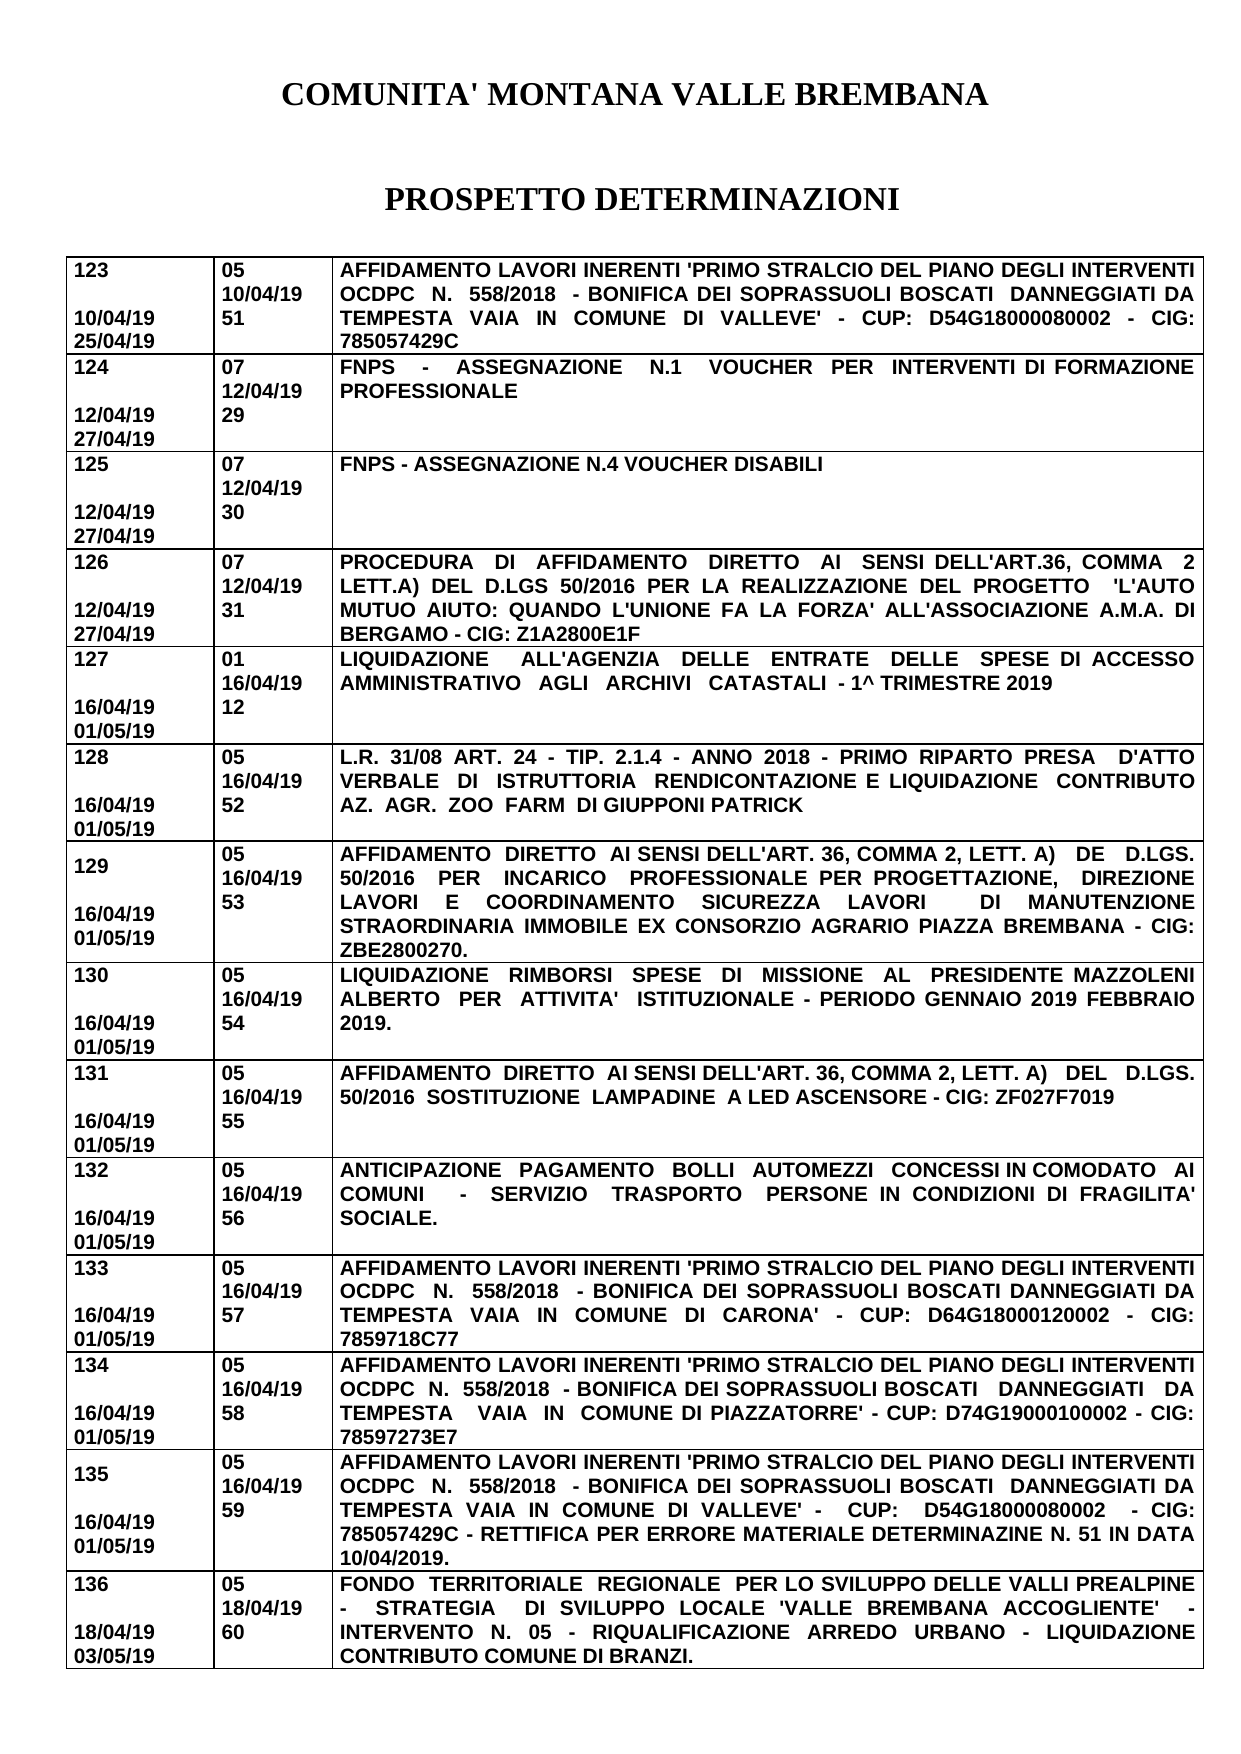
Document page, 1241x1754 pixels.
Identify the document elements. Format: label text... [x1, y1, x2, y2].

table_cell 135 16/04/19 01/05/19 [67, 1450, 213, 1570]
table_cell 01 16/04/19 12 [215, 647, 332, 743]
table_cell ANTICIPAZIONE PAGAMENTO BOLLI AUTOMEZZI CONCESSI IN COMODATO AI COMUNI - SERVIZIO TRASPORTO PERSONE IN CONDIZIONI DI FRAGILITA' SOCIALE. [333, 1158, 1203, 1254]
table_cell LIQUIDAZIONE RIMBORSI SPESE DI MISSIONE AL PRESIDENTE MAZZOLENI ALBERTO PER ATTIVITA' ISTITUZIONALE - PERIODO GENNAIO 2019 FEBBRAIO 2019. [333, 963, 1203, 1059]
table_cell 134 16/04/19 01/05/19 [67, 1353, 213, 1449]
table_cell 07 12/04/19 29 [215, 355, 332, 451]
table_cell 127 16/04/19 01/05/19 [67, 647, 213, 743]
table_cell 128 16/04/19 01/05/19 [67, 745, 213, 840]
table_cell FONDO TERRITORIALE REGIONALE PER LO SVILUPPO DELLE VALLI PREALPINE - STRATEGIA DI SVILUPPO LOCALE 'VALLE BREMBANA ACCOGLIENTE' - INTERVENTO N. 05 - RIQUALIFICAZIONE ARREDO URBANO - LIQUIDAZIONE CONTRIBUTO COMUNE DI BRANZI. [333, 1572, 1203, 1667]
table_cell 130 16/04/19 01/05/19 [67, 963, 213, 1059]
table_cell 05 16/04/19 56 [215, 1158, 332, 1254]
table_cell FNPS - ASSEGNAZIONE N.4 VOUCHER DISABILI [333, 452, 1203, 548]
table_cell 05 16/04/19 58 [215, 1353, 332, 1449]
table_cell 05 18/04/19 60 [215, 1572, 332, 1667]
table_cell 07 12/04/19 31 [215, 550, 332, 646]
table_cell AFFIDAMENTO DIRETTO AI SENSI DELL'ART. 36, COMMA 2, LETT. A) DE D.LGS. 50/2016 PER INCARICO PROFESSIONALE PER PROGETTAZIONE, DIREZIONE LAVORI E COORDINAMENTO SICUREZZA LAVORI DI MANUTENZIONE STRAORDINARIA IMMOBILE EX CONSORZIO AGRARIO PIAZZA BREMBANA - CIG: ZBE2800270. [333, 842, 1203, 962]
table_cell 132 16/04/19 01/05/19 [67, 1158, 213, 1254]
table_cell 05 16/04/19 53 [215, 842, 332, 962]
table_cell 126 12/04/19 27/04/19 [67, 550, 213, 646]
table_cell 05 16/04/19 54 [215, 963, 332, 1059]
table_cell 05 16/04/19 59 [215, 1450, 332, 1570]
table_cell 123 10/04/19 25/04/19 [67, 258, 213, 353]
table_cell 129 16/04/19 01/05/19 [67, 842, 213, 962]
table_cell 124 12/04/19 27/04/19 [67, 355, 213, 451]
table_cell 136 18/04/19 03/05/19 [67, 1572, 213, 1667]
table_cell 05 16/04/19 55 [215, 1061, 332, 1156]
table_cell PROCEDURA DI AFFIDAMENTO DIRETTO AI SENSI DELL'ART.36, COMMA 2 LETT.A) DEL D.LGS 50/2016 PER LA REALIZZAZIONE DEL PROGETTO 'L'AUTO MUTUO AIUTO: QUANDO L'UNIONE FA LA FORZA' ALL'ASSOCIAZIONE A.M.A. DI BERGAMO - CIG: Z1A2800E1F [333, 550, 1203, 646]
table_cell AFFIDAMENTO LAVORI INERENTI 'PRIMO STRALCIO DEL PIANO DEGLI INTERVENTI OCDPC N. 558/2018 - BONIFICA DEI SOPRASSUOLI BOSCATI DANNEGGIATI DA TEMPESTA VAIA IN COMUNE DI CARONA' - CUP: D64G18000120002 - CIG: 7859718C77 [333, 1256, 1203, 1351]
table_cell AFFIDAMENTO LAVORI INERENTI 'PRIMO STRALCIO DEL PIANO DEGLI INTERVENTI OCDPC N. 558/2018 - BONIFICA DEI SOPRASSUOLI BOSCATI DANNEGGIATI DA TEMPESTA VAIA IN COMUNE DI VALLEVE' - CUP: D54G18000080002 - CIG: 785057429C [333, 258, 1203, 353]
table_cell 07 12/04/19 30 [215, 452, 332, 548]
table_cell 125 12/04/19 27/04/19 [67, 452, 213, 548]
table_cell 05 16/04/19 52 [215, 745, 332, 840]
table_cell LIQUIDAZIONE ALL'AGENZIA DELLE ENTRATE DELLE SPESE DI ACCESSO AMMINISTRATIVO AGLI ARCHIVI CATASTALI - 1^ TRIMESTRE 2019 [333, 647, 1203, 743]
table_cell AFFIDAMENTO LAVORI INERENTI 'PRIMO STRALCIO DEL PIANO DEGLI INTERVENTI OCDPC N. 558/2018 - BONIFICA DEI SOPRASSUOLI BOSCATI DANNEGGIATI DA TEMPESTA VAIA IN COMUNE DI PIAZZATORRE' - CUP: D74G19000100002 - CIG: 78597273E7 [333, 1353, 1203, 1449]
table_cell 05 16/04/19 57 [215, 1256, 332, 1351]
table_cell AFFIDAMENTO DIRETTO AI SENSI DELL'ART. 36, COMMA 2, LETT. A) DEL D.LGS. 50/2016 SOSTITUZIONE LAMPADINE A LED ASCENSORE - CIG: ZF027F7019 [333, 1061, 1203, 1156]
table_cell L.R. 31/08 ART. 24 - TIP. 2.1.4 - ANNO 2018 - PRIMO RIPARTO PRESA D'ATTO VERBALE DI ISTRUTTORIA RENDICONTAZIONE E LIQUIDAZIONE CONTRIBUTO AZ. AGR. ZOO FARM DI GIUPPONI PATRICK [333, 745, 1203, 840]
table_cell 05 10/04/19 51 [215, 258, 332, 353]
table_cell FNPS - ASSEGNAZIONE N.1 VOUCHER PER INTERVENTI DI FORMAZIONE PROFESSIONALE [333, 355, 1203, 451]
table_cell AFFIDAMENTO LAVORI INERENTI 'PRIMO STRALCIO DEL PIANO DEGLI INTERVENTI OCDPC N. 558/2018 - BONIFICA DEI SOPRASSUOLI BOSCATI DANNEGGIATI DA TEMPESTA VAIA IN COMUNE DI VALLEVE' - CUP: D54G18000080002 - CIG: 785057429C - RETTIFICA PER ERRORE MATERIALE DETERMINAZINE N. 51 IN DATA 10/04/2019. [333, 1450, 1203, 1570]
table_cell 133 16/04/19 01/05/19 [67, 1256, 213, 1351]
table_cell 131 16/04/19 01/05/19 [67, 1061, 213, 1156]
